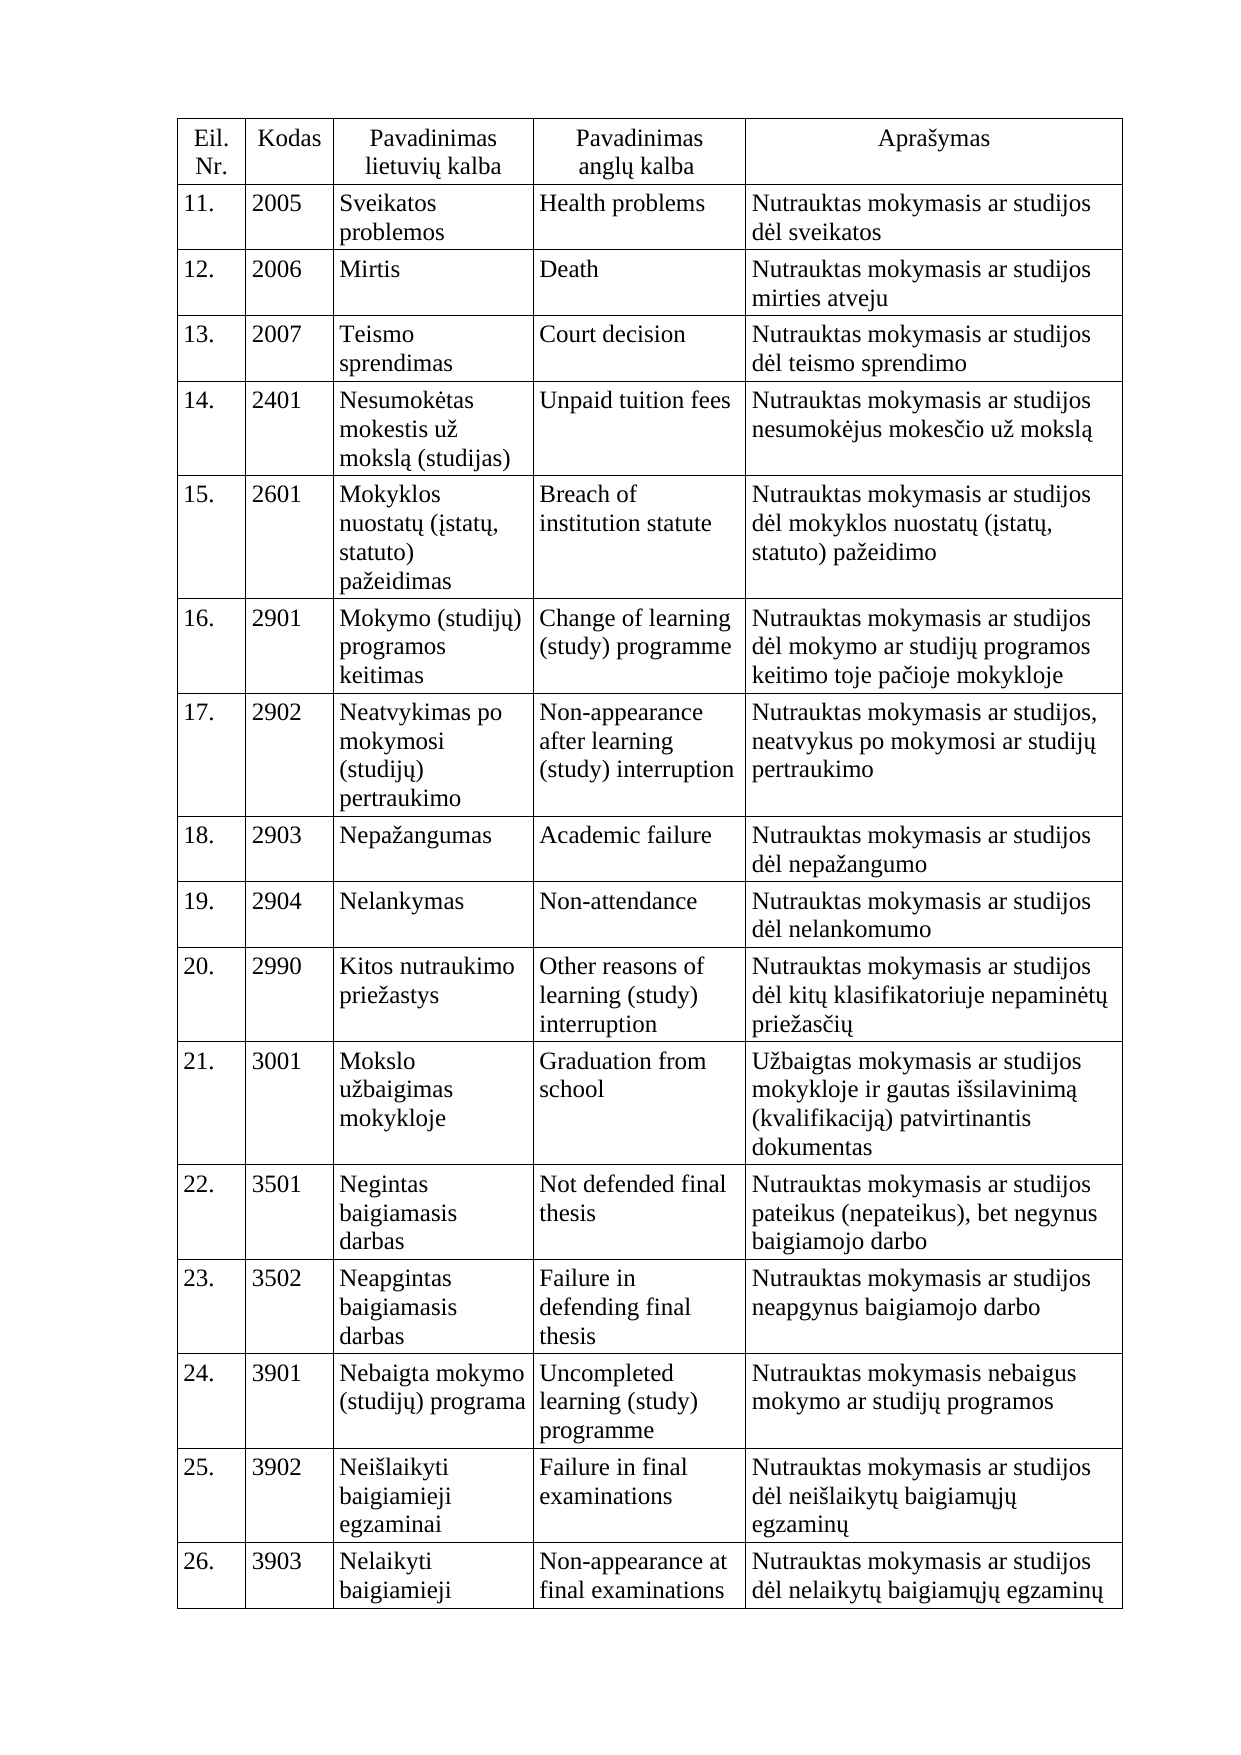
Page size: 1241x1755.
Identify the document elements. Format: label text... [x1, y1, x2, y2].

table_cell 3001 [246, 1042, 333, 1164]
table_cell 2902 [246, 694, 333, 816]
table_cell Nutrauktas mokymasis ar studijos nesumokėjus mokesčio už mokslą [746, 382, 1122, 475]
table_cell 17. [178, 694, 245, 816]
table_cell Nelaikyti baigiamieji [334, 1543, 533, 1607]
table_cell Nutrauktas mokymasis ar studijos dėl teismo sprendimo [746, 316, 1122, 381]
table_cell 2601 [246, 476, 333, 598]
table_cell Nesumokėtas mokestis už mokslą (studijas) [334, 382, 533, 475]
table_cell 24. [178, 1354, 245, 1447]
table_cell Non-attendance [534, 882, 745, 947]
table_cell 18. [178, 817, 245, 881]
table_cell Neapgintas baigiamasis darbas [334, 1260, 533, 1353]
table_cell 21. [178, 1042, 245, 1164]
table_cell Nebaigta mokymo (studijų) programa [334, 1354, 533, 1447]
table_cell 3502 [246, 1260, 333, 1353]
table_cell Nepažangumas [334, 817, 533, 881]
table_cell Nutrauktas mokymasis ar studijos pateikus (nepateikus), bet negynus baigiamojo darbo [746, 1165, 1122, 1259]
table_cell Court decision [534, 316, 745, 381]
table_cell 2007 [246, 316, 333, 381]
table_cell Health problems [534, 185, 745, 249]
table_cell 20. [178, 948, 245, 1041]
table_cell 3902 [246, 1449, 333, 1542]
table_header Pavadinimas lietuvių kalba [334, 119, 533, 184]
table_cell 2901 [246, 599, 333, 692]
table_cell Not defended final thesis [534, 1165, 745, 1259]
table_cell 15. [178, 476, 245, 598]
table_cell Non-appearance at final examinations [534, 1543, 745, 1607]
table_cell 25. [178, 1449, 245, 1542]
table_cell 2990 [246, 948, 333, 1041]
table_cell 11. [178, 185, 245, 249]
table_cell 14. [178, 382, 245, 475]
table_cell 19. [178, 882, 245, 947]
table_cell Death [534, 250, 745, 315]
table_cell Failure in final examinations [534, 1449, 745, 1542]
table_cell Negintas baigiamasis darbas [334, 1165, 533, 1259]
table_cell Nutrauktas mokymasis ar studijos dėl mokymo ar studijų programos keitimo toje pačioje mokykloje [746, 599, 1122, 692]
table_cell Nelankymas [334, 882, 533, 947]
table_cell 3903 [246, 1543, 333, 1607]
table_cell Nutrauktas mokymasis ar studijos dėl neišlaikytų baigiamųjų egzaminų [746, 1449, 1122, 1542]
table_cell Breach of institution statute [534, 476, 745, 598]
table_cell Nutrauktas mokymasis ar studijos dėl nelankomumo [746, 882, 1122, 947]
table_cell Nutrauktas mokymasis ar studijos dėl kitų klasifikatoriuje nepaminėtų priežasčių [746, 948, 1122, 1041]
table_cell Užbaigtas mokymasis ar studijos mokykloje ir gautas išsilavinimą (kvalifikaciją) patvirtinantis dokumentas [746, 1042, 1122, 1164]
table_cell 12. [178, 250, 245, 315]
table_cell 2006 [246, 250, 333, 315]
table_cell Uncompleted learning (study) programme [534, 1354, 745, 1447]
table_cell Nutrauktas mokymasis ar studijos dėl sveikatos [746, 185, 1122, 249]
table_cell 2005 [246, 185, 333, 249]
table_cell 13. [178, 316, 245, 381]
table_cell Graduation from school [534, 1042, 745, 1164]
table_cell 3901 [246, 1354, 333, 1447]
table_cell Mirtis [334, 250, 533, 315]
table_cell Nutrauktas mokymasis ar studijos mirties atveju [746, 250, 1122, 315]
table_cell 2401 [246, 382, 333, 475]
table_cell Failure in defending final thesis [534, 1260, 745, 1353]
table_cell 26. [178, 1543, 245, 1607]
table_cell Unpaid tuition fees [534, 382, 745, 475]
table_cell 23. [178, 1260, 245, 1353]
table_header Eil. Nr. [178, 119, 245, 184]
table_cell Teismo sprendimas [334, 316, 533, 381]
table_cell Nutrauktas mokymasis ar studijos dėl mokyklos nuostatų (įstatų, statuto) pažeidimo [746, 476, 1122, 598]
table_cell Non-appearance after learning (study) interruption [534, 694, 745, 816]
table_cell 2903 [246, 817, 333, 881]
table_cell 3501 [246, 1165, 333, 1259]
table_cell Sveikatos problemos [334, 185, 533, 249]
table_cell 22. [178, 1165, 245, 1259]
table_cell Nutrauktas mokymasis ar studijos neapgynus baigiamojo darbo [746, 1260, 1122, 1353]
table_cell Academic failure [534, 817, 745, 881]
table_cell 2904 [246, 882, 333, 947]
table_cell Kitos nutraukimo priežastys [334, 948, 533, 1041]
table_cell Neišlaikyti baigiamieji egzaminai [334, 1449, 533, 1542]
table_header Pavadinimas anglų kalba [534, 119, 745, 184]
table_cell Other reasons of learning (study) interruption [534, 948, 745, 1041]
table_cell Mokymo (studijų) programos keitimas [334, 599, 533, 692]
table_cell Change of learning (study) programme [534, 599, 745, 692]
table_cell Mokslo užbaigimas mokykloje [334, 1042, 533, 1164]
table_header Aprašymas [746, 119, 1122, 184]
table_cell 16. [178, 599, 245, 692]
table_cell Neatvykimas po mokymosi (studijų) pertraukimo [334, 694, 533, 816]
table_cell Nutrauktas mokymasis ar studijos dėl nelaikytų baigiamųjų egzaminų [746, 1543, 1122, 1607]
table_cell Nutrauktas mokymasis nebaigus mokymo ar studijų programos [746, 1354, 1122, 1447]
table_header Kodas [246, 119, 333, 184]
table_cell Nutrauktas mokymasis ar studijos dėl nepažangumo [746, 817, 1122, 881]
table_cell Nutrauktas mokymasis ar studijos, neatvykus po mokymosi ar studijų pertraukimo [746, 694, 1122, 816]
table_cell Mokyklos nuostatų (įstatų, statuto) pažeidimas [334, 476, 533, 598]
